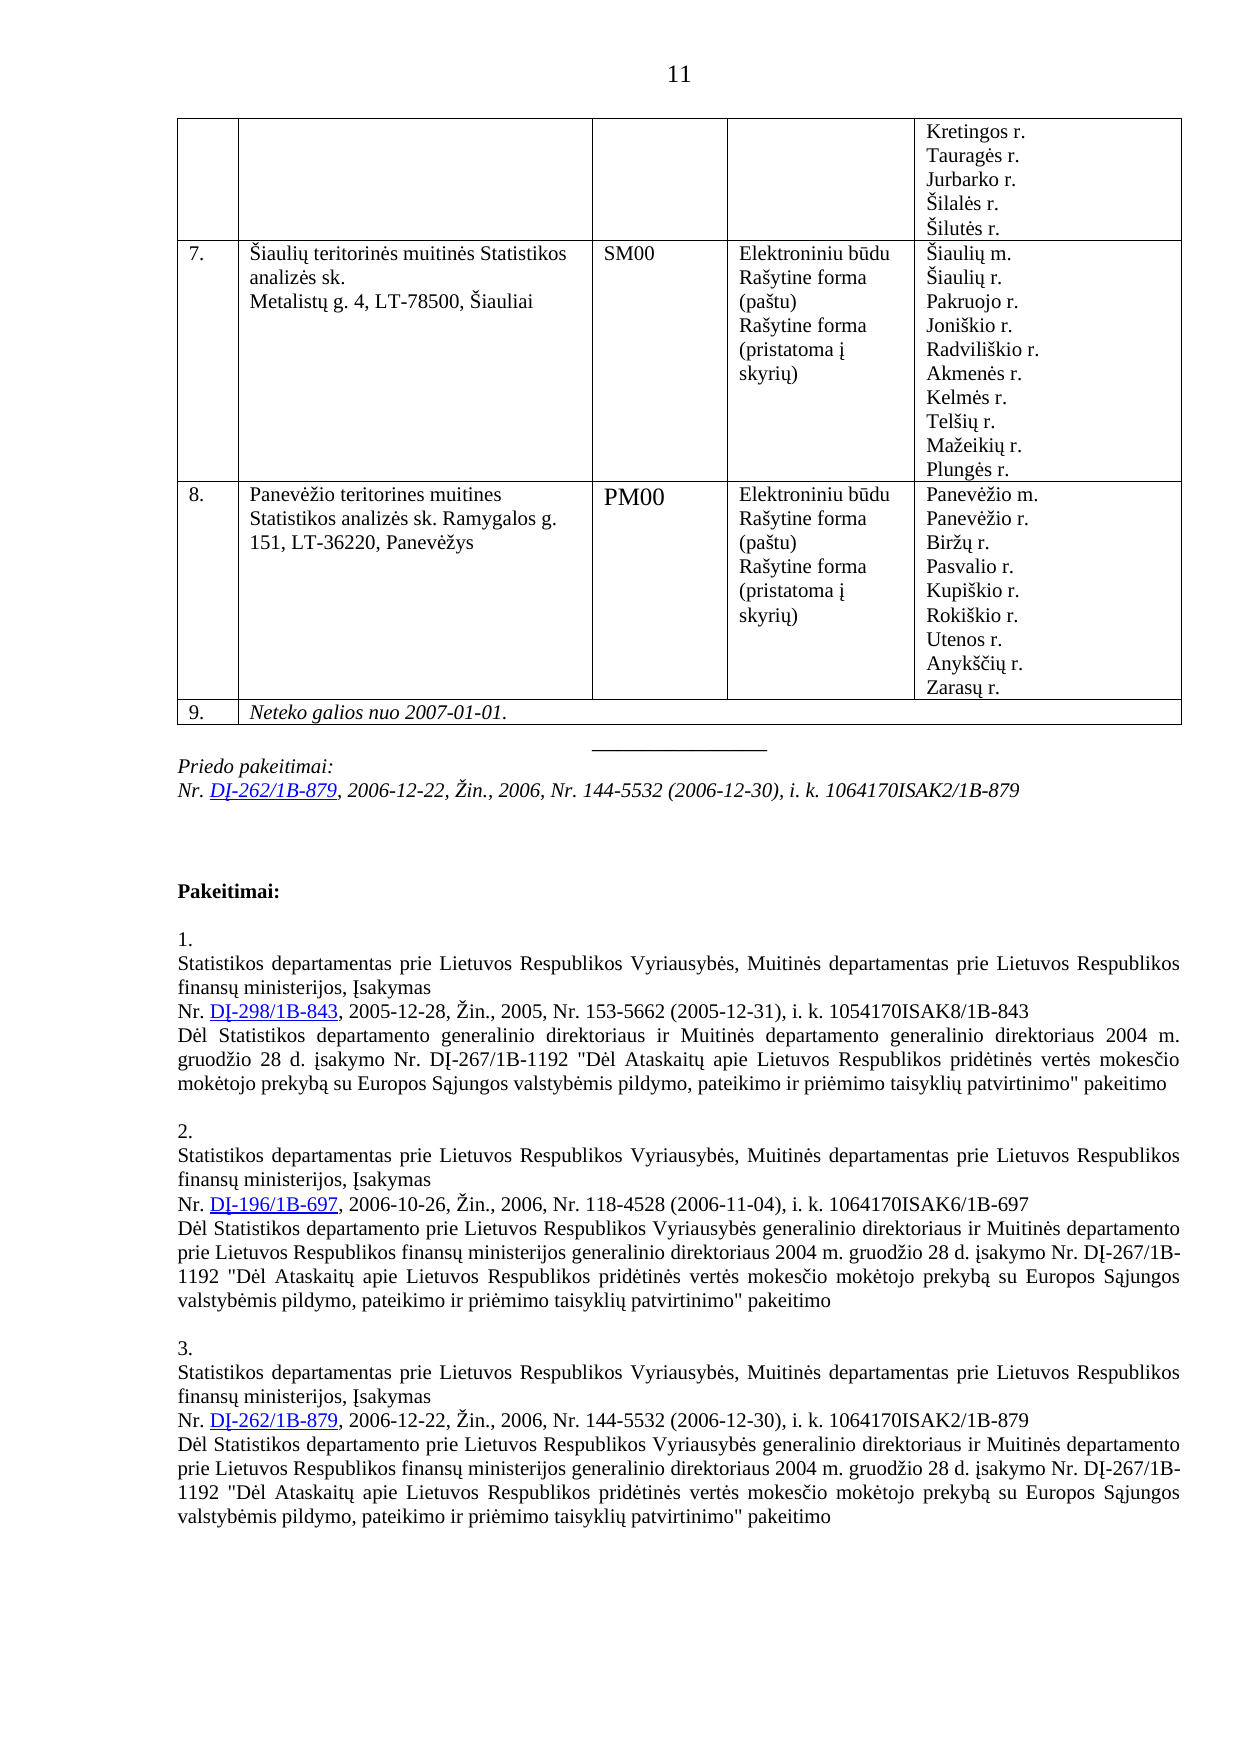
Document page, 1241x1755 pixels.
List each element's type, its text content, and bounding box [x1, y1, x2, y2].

table_cell 7. [178, 241, 238, 481]
text Dėl Statistikos departamento generalinio direktoriaus ir Muitinės departamento generalinio direktoriaus 2004 m. gruodžio 28 d. įsakymo Nr. DĮ-267/1B-1192 "Dėl Ataskaitų apie Lietuvos Respublikos pridėtinės vertės mokesčio mokėtojo prekybą su Europos Sąjungos valstybėmis pildymo, pateikimo ir priėmimo taisyklių patvirtinimo" pakeitimo [177, 1023, 1181, 1095]
table_cell SM00 [593, 241, 727, 481]
text 1. [177, 927, 1181, 951]
table_cell [239, 119, 592, 239]
text Nr. DĮ-262/1B-879, 2006-12-22, Žin., 2006, Nr. 144-5532 (2006-12-30), i. k. 1064170ISAK2/1B-879 [177, 1408, 1181, 1432]
table_cell Šiaulių m. Šiaulių r. Pakruojo r. Joniškio r. Radviliškio r. Akmenės r. Kelmės r. Telšių r. Mažeikių r. Plungės r. [915, 241, 1181, 481]
table_cell Elektroniniu būdu Rašytine forma (paštu) Rašytine forma (pristatoma į skyrių) [728, 241, 914, 481]
table_cell 8. [178, 482, 238, 699]
table_cell Panevėžio teritorines muitines Statistikos analizės sk. Ramygalos g. 151, LT-36220, Panevėžys [239, 482, 592, 699]
table_cell 9. [178, 700, 238, 724]
text Priedo pakeitimai: [177, 754, 1181, 778]
text 2. [177, 1119, 1181, 1143]
text Dėl Statistikos departamento prie Lietuvos Respublikos Vyriausybės generalinio direktoriaus ir Muitinės departamento prie Lietuvos Respublikos finansų ministerijos generalinio direktoriaus 2004 m. gruodžio 28 d. įsakymo Nr. DĮ-267/1B-1192 "Dėl Ataskaitų apie Lietuvos Respublikos pridėtinės vertės mokesčio mokėtojo prekybą su Europos Sąjungos valstybėmis pildymo, pateikimo ir priėmimo taisyklių patvirtinimo" pakeitimo [177, 1216, 1181, 1312]
text Statistikos departamentas prie Lietuvos Respublikos Vyriausybės, Muitinės departamentas prie Lietuvos Respublikos finansų ministerijos, Įsakymas [177, 1143, 1181, 1191]
table_cell [593, 119, 727, 239]
table_cell [728, 119, 914, 239]
text ______________ [177, 725, 1181, 754]
text Nr. DĮ-262/1B-879, 2006-12-22, Žin., 2006, Nr. 144-5532 (2006-12-30), i. k. 1064170ISAK2/1B-879 [177, 778, 1181, 802]
text Dėl Statistikos departamento prie Lietuvos Respublikos Vyriausybės generalinio direktoriaus ir Muitinės departamento prie Lietuvos Respublikos finansų ministerijos generalinio direktoriaus 2004 m. gruodžio 28 d. įsakymo Nr. DĮ-267/1B-1192 "Dėl Ataskaitų apie Lietuvos Respublikos pridėtinės vertės mokesčio mokėtojo prekybą su Europos Sąjungos valstybėmis pildymo, pateikimo ir priėmimo taisyklių patvirtinimo" pakeitimo [177, 1432, 1181, 1528]
text 3. [177, 1336, 1181, 1360]
text Nr. DĮ-298/1B-843, 2005-12-28, Žin., 2005, Nr. 153-5662 (2005-12-31), i. k. 1054170ISAK8/1B-843 [177, 999, 1181, 1023]
table_cell PM00 [593, 482, 727, 699]
text Pakeitimai: [177, 879, 1181, 903]
text Statistikos departamentas prie Lietuvos Respublikos Vyriausybės, Muitinės departamentas prie Lietuvos Respublikos finansų ministerijos, Įsakymas [177, 1360, 1181, 1408]
table_cell [178, 119, 238, 239]
table_cell Neteko galios nuo 2007-01-01. [239, 700, 1181, 724]
table_cell Elektroniniu būdu Rašytine forma (paštu) Rašytine forma (pristatoma į skyrių) [728, 482, 914, 699]
table_cell Panevėžio m. Panevėžio r. Biržų r. Pasvalio r. Kupiškio r. Rokiškio r. Utenos r. Anykščių r. Zarasų r. [915, 482, 1181, 699]
table_cell Kretingos r. Tauragės r. Jurbarko r. Šilalės r. Šilutės r. [915, 119, 1181, 239]
text Nr. DĮ-196/1B-697, 2006-10-26, Žin., 2006, Nr. 118-4528 (2006-11-04), i. k. 1064170ISAK6/1B-697 [177, 1191, 1181, 1216]
table_cell Šiaulių teritorinės muitinės Statistikos analizės sk. Metalistų g. 4, LT-78500, Šiauliai [239, 241, 592, 481]
text Statistikos departamentas prie Lietuvos Respublikos Vyriausybės, Muitinės departamentas prie Lietuvos Respublikos finansų ministerijos, Įsakymas [177, 951, 1181, 999]
